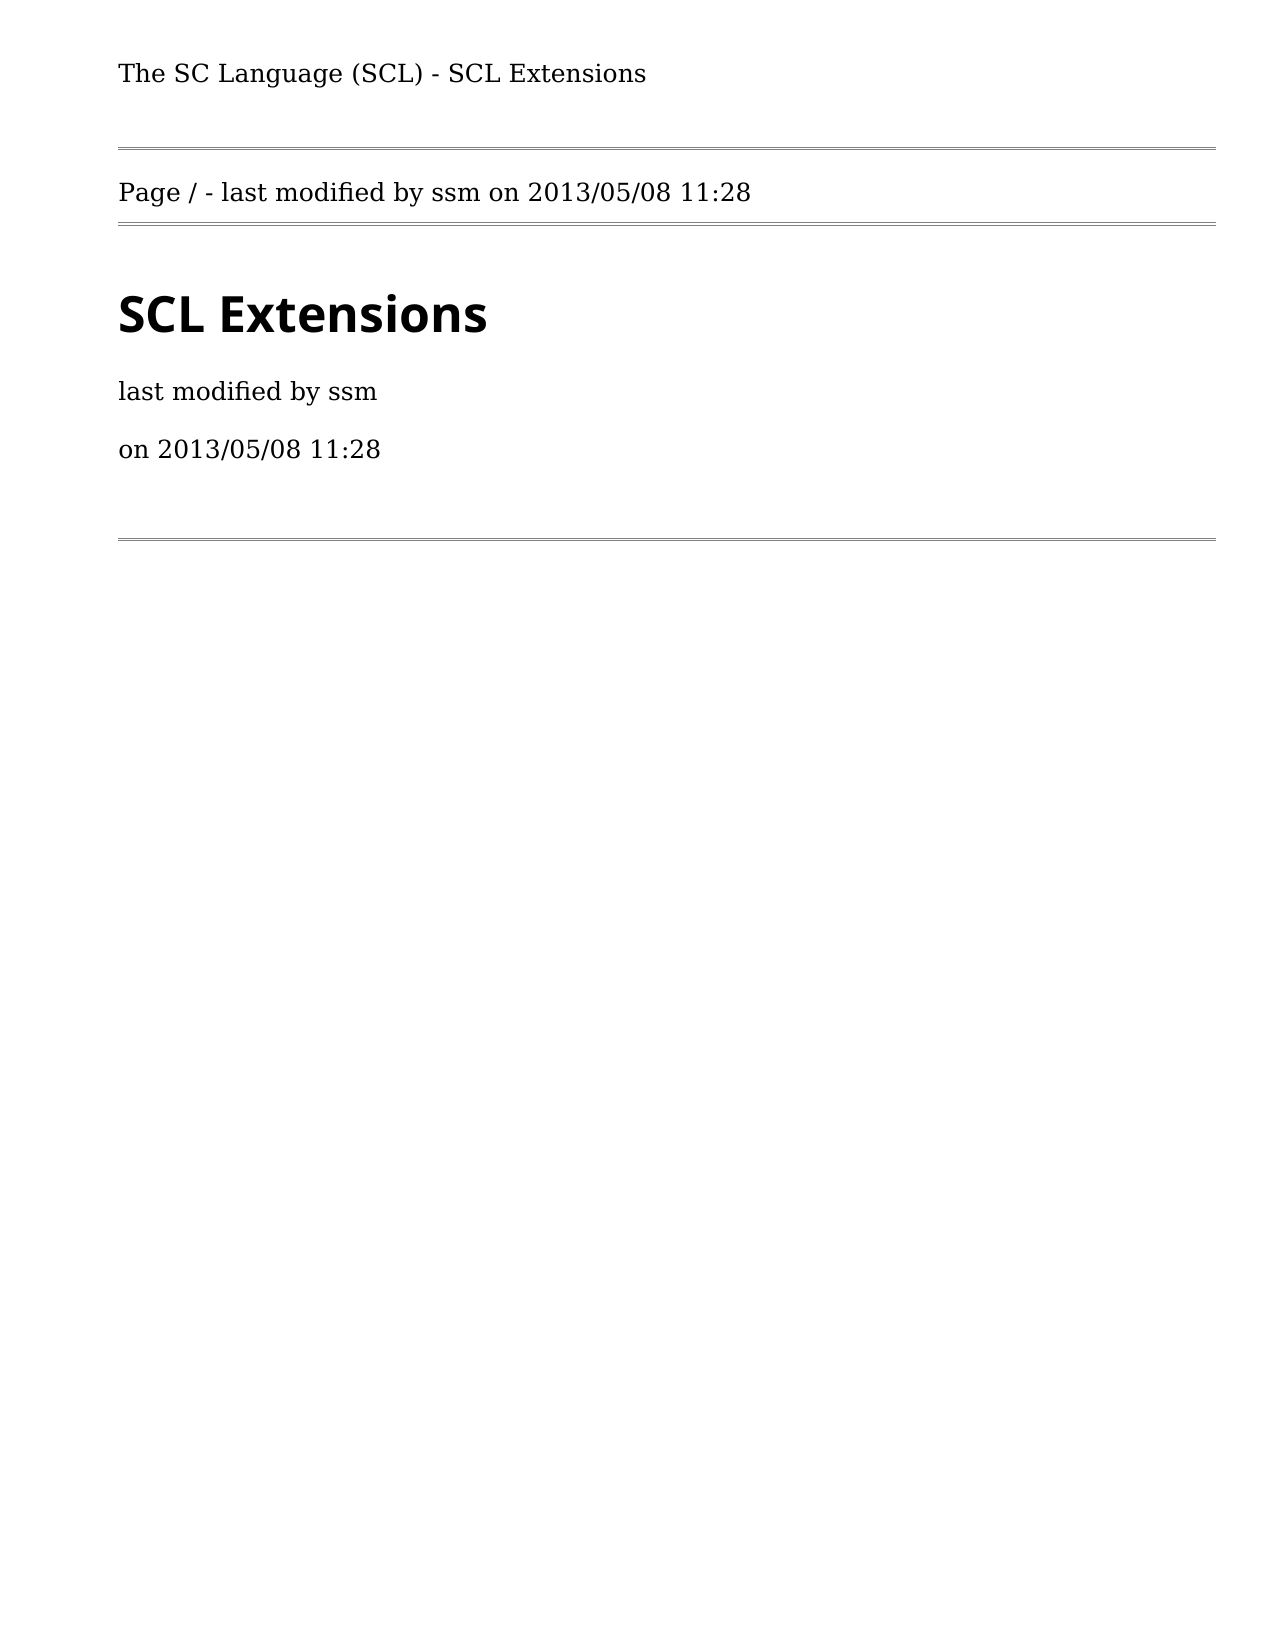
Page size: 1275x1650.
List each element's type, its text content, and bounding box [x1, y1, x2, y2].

text last modified by ssm [118, 377, 1216, 406]
text on 2013/05/08 11:28 [118, 435, 1216, 464]
text The SC Language (SCL) - SCL Extensions [118, 59, 1216, 88]
subtitle SCL Extensions [118, 279, 1216, 347]
text Page / - last modified by ssm on 2013/05/08 11:28 [118, 179, 1216, 208]
